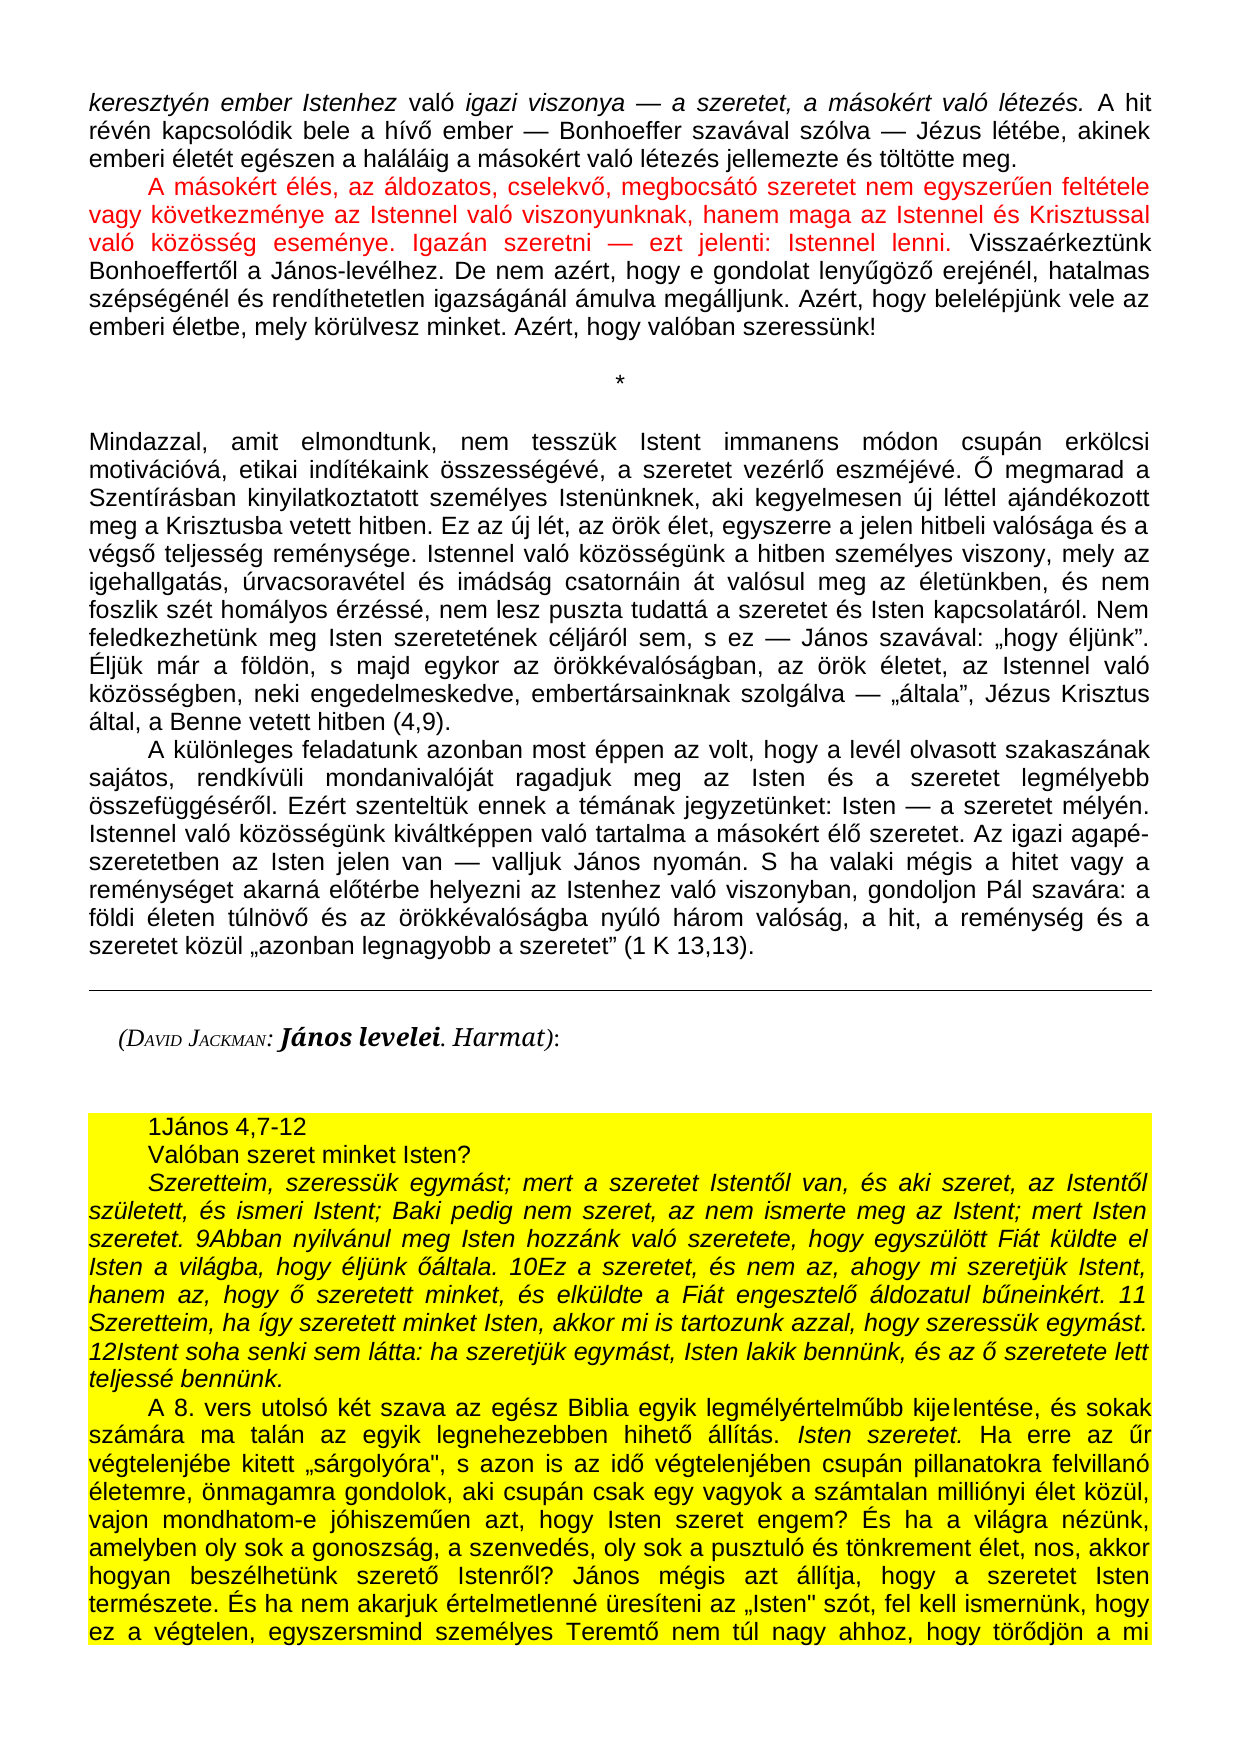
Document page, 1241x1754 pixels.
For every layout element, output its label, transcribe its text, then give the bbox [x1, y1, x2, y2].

text Szeretteim, szeressük egymást; mert a szeretet Istentől van, és aki szeret, az Istentől született, és ismeri Istent; Baki pedig nem szeret, az nem ismerte meg az Istent; mert Isten szeretet. 9Abban nyilvánul meg Isten hozzánk való szeretete, hogy egyszülött Fiát küldte el Isten a világba, hogy éljünk őáltala. 10Ez a szeretet, és nem az, ahogy mi szeretjük Istent, hanem az, hogy ő szeretett minket, és elküldte a Fiát engesztelő áldozatul bűneinkért. 11 Szeretteim, ha így szeretett minket Isten, akkor mi is tartozunk azzal, hogy szeressük egymást. 12Istent soha senki sem látta: ha szeretjük egy­mást, Isten lakik bennünk, és az ő szeretete lett teljessé bennünk. [88, 1169, 1152, 1393]
text * [88, 370, 1152, 398]
text 1János 4,7-12 [88, 1113, 1152, 1141]
text A 8. vers utolsó két szava az egész Biblia egyik legmélyértelműbb kije­lentése, és sokak számára ma talán az egyik legnehezebben hihető állítás. Isten szeretet. Ha erre az űr végtelenjébe kitett „sárgolyóra", s azon is az idő végtelenjében csupán pillanatokra felvillanó életemre, önmagamra gondolok, aki csupán csak egy vagyok a számtalan milliónyi élet közül, vajon mondhatom-e jóhiszeműen azt, hogy Isten szeret engem? És ha a világra nézünk, amelyben oly sok a gonoszság, a szenvedés, oly sok a pusztuló és tönkrement élet, nos, akkor hogyan beszélhetünk szerető Istenről? János mégis azt állítja, hogy a szeretet Isten természete. És ha nem akarjuk értelmetlenné üresíteni az „Isten" szót, fel kell ismernünk, hogy ez a végtelen, egyszersmind személyes Teremtő nem túl nagy ahhoz, hogy törődjön a mi [88, 1393, 1152, 1645]
text (David Jackman: János levelei. Harmat): [88, 991, 1152, 1083]
text Valóban szeret minket Isten? [88, 1141, 1152, 1169]
text keresztyén ember Istenhez való igazi viszonya — a szeretet, a másokért való létezés. A hit révén kapcsolódik bele a hívő ember — Bonhoeffer szavával szólva — Jézus létébe, akinek emberi életét egészen a haláláig a másokért való létezés jellemezte és töltötte meg. [88, 88, 1152, 173]
text Mindazzal, amit elmondtunk, nem tesszük Istent immanens módon csupán erkölcsi motivációvá, etikai indítékaink összességévé, a szeretet vezérlő eszméjévé. Ő megmarad a Szentírásban kinyilatkoztatott személyes Istenünknek, aki kegyelmesen új léttel ajándékozott meg a Krisztusba vetett hitben. Ez az új lét, az örök élet, egyszerre a jelen hitbeli valósága és a végső teljesség reménysége. Istennel való közösségünk a hitben személyes viszony, mely az igehallgatás, úrvacsoravétel és imádság csatornáin át valósul meg az életünkben, és nem foszlik szét homályos érzéssé, nem lesz puszta tudattá a szeretet és Isten kapcsolatáról. Nem feledkezhetünk meg Isten szeretetének céljáról sem, s ez — János szavával: „hogy éljünk”. Éljük már a földön, s majd egykor az örökkévalóságban, az örök életet, az Istennel való közösségben, neki engedelmeskedve, embertársainknak szolgálva — „általa”, Jézus Krisztus által, a Benne vetett hitben (4,9). [88, 428, 1152, 736]
text A különleges feladatunk azonban most éppen az volt, hogy a levél olvasott szakaszának sajátos, rendkívüli mondanivalóját ragadjuk meg az Isten és a szeretet legmélyebb összefüggéséről. Ezért szenteltük ennek a témának jegyzetünket: Isten — a szeretet mélyén. Istennel való közösségünk kiváltképpen való tartalma a másokért élő szeretet. Az igazi agapé-szeretetben az Isten jelen van — valljuk János nyomán. S ha valaki mégis a hitet vagy a reménységet akarná előtérbe helyezni az Istenhez való viszonyban, gondoljon Pál szavára: a földi életen túlnövő és az örökkévalóságba nyúló három valóság, a hit, a reménység és a szeretet közül „azonban legnagyobb a szeretet” (1 K 13,13). [88, 736, 1152, 960]
text A másokért élés, az áldozatos, cselekvő, megbocsátó szeretet nem egyszerűen feltétele vagy következménye az Istennel való viszonyunknak, hanem maga az Istennel és Krisztussal való közösség eseménye. Igazán szeretni — ezt jelenti: Istennel lenni. Visszaérkeztünk Bonhoeffertől a János-levélhez. De nem azért, hogy e gondolat lenyűgöző erejénél, hatalmas szépségénél és rendíthetetlen igazságánál ámulva megálljunk. Azért, hogy belelépjünk vele az emberi életbe, mely körülvesz minket. Azért, hogy valóban szeressünk! [88, 173, 1152, 341]
